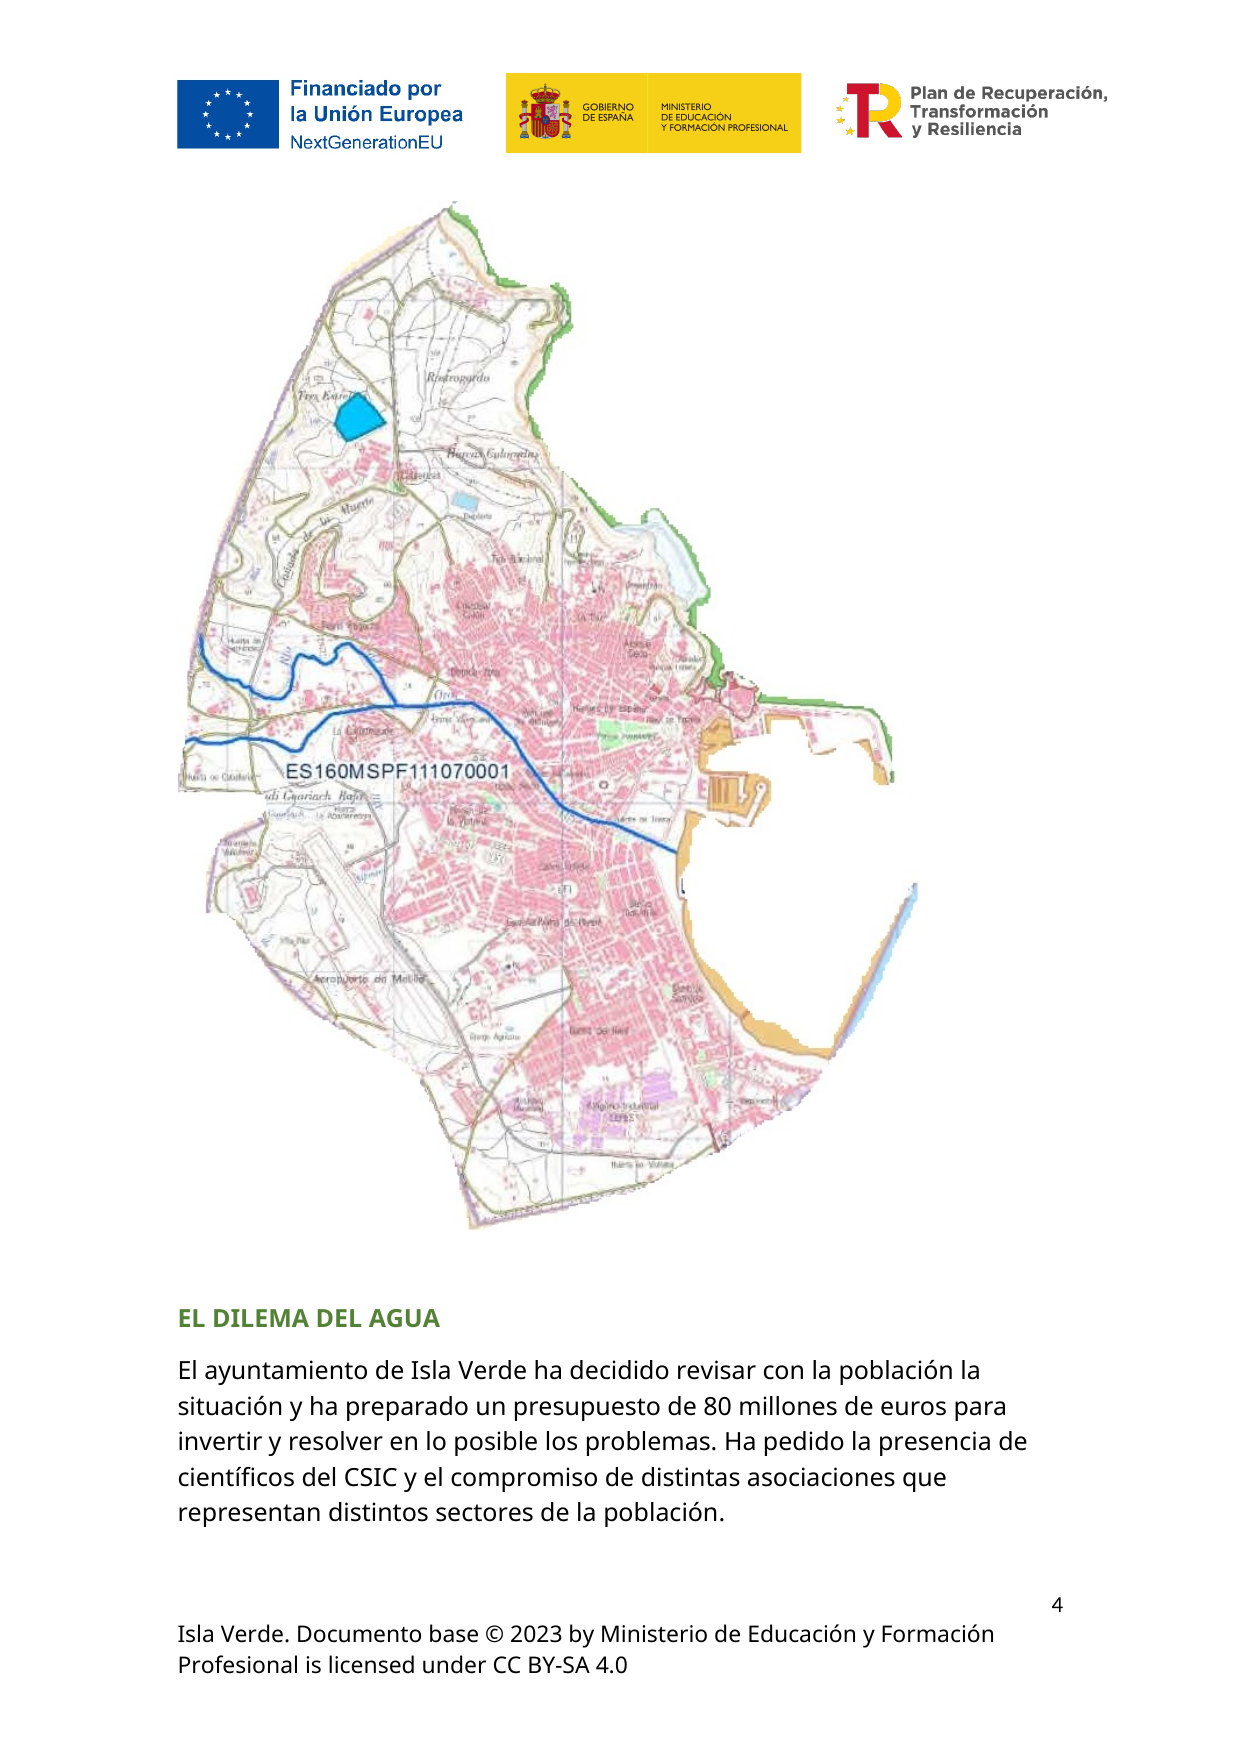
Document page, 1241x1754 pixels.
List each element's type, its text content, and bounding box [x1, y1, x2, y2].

text El ayuntamiento de Isla Verde ha decidido revisar con la población la situación y ha preparado un presupuesto de 80 millones de euros para invertir y resolver en lo posible los problemas. Ha pedido la presencia de científicos del CSIC y el compromiso de distintas asociaciones que representan distintos sectores de la población. [177, 1353, 1063, 1529]
text EL DILEMA DEL AGUA [177, 1301, 1063, 1335]
